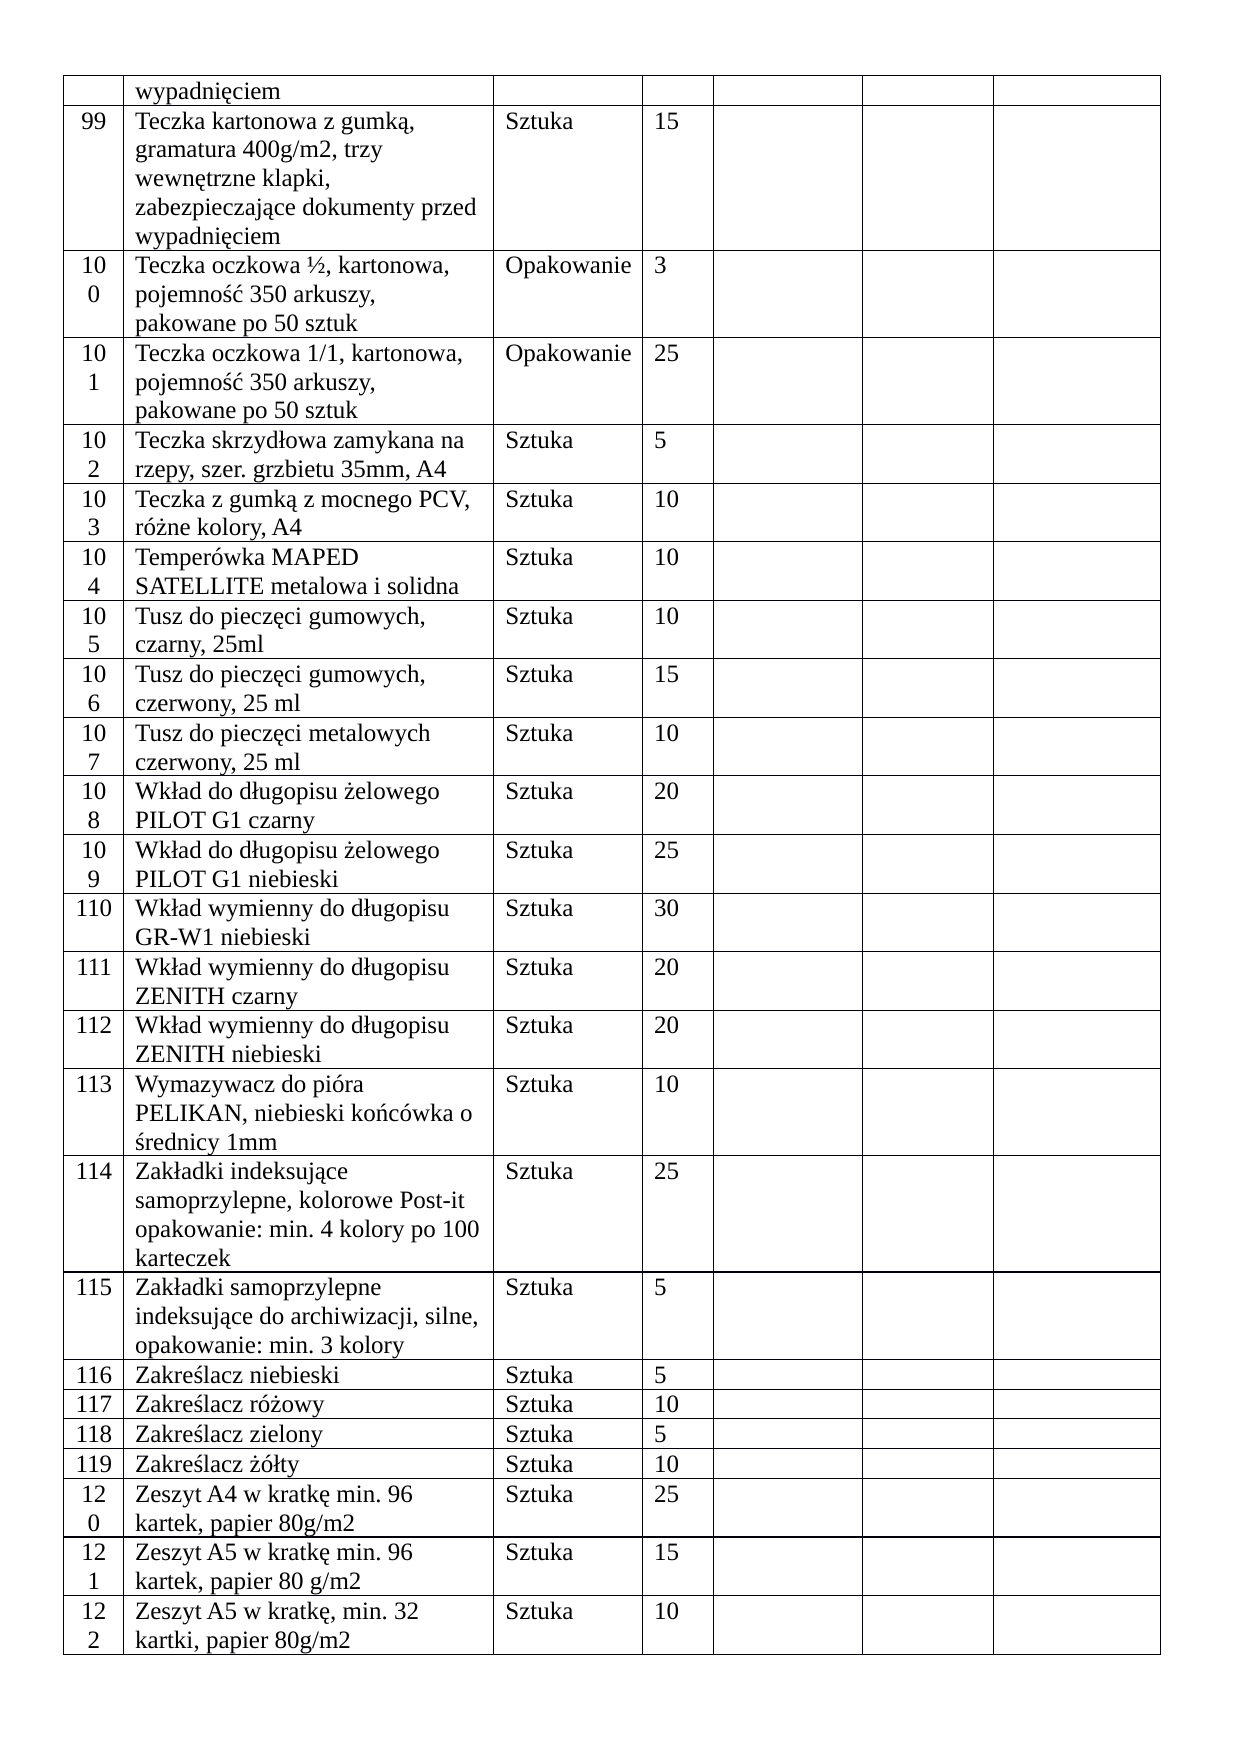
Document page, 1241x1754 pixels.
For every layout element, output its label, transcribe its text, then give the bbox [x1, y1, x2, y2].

table_cell Teczka kartonowa z gumką, gramatura 400g/m2, trzy wewnętrzne klapki, zabezpieczające dokumenty przed wypadnięciem [124, 106, 493, 249]
table_cell Sztuka [494, 718, 642, 775]
table_cell [994, 601, 1160, 658]
table_cell [714, 835, 862, 892]
table_cell Opakowanie [494, 251, 642, 337]
table_cell [994, 1449, 1160, 1478]
table_cell [863, 76, 993, 105]
table_cell [494, 76, 642, 105]
table_cell [714, 894, 862, 951]
table_cell [994, 425, 1160, 483]
table_cell 117 [64, 1390, 123, 1418]
table_cell [714, 1449, 862, 1478]
table_cell [714, 106, 862, 249]
table_cell [863, 601, 993, 658]
table_cell [863, 659, 993, 717]
table_cell [994, 76, 1160, 105]
table_cell [863, 1390, 993, 1418]
table_cell Sztuka [494, 601, 642, 658]
table_cell [714, 542, 862, 600]
table_cell Sztuka [494, 1360, 642, 1388]
table_cell [863, 776, 993, 834]
table_cell [714, 1479, 862, 1536]
table_cell [714, 1069, 862, 1155]
table_cell 5 [643, 1360, 713, 1388]
table_cell 20 [643, 952, 713, 1009]
table_cell [863, 1538, 993, 1595]
table_cell 116 [64, 1360, 123, 1388]
table_cell Zakładki indeksujące samoprzylepne, kolorowe Post-it opakowanie: min. 4 kolory po 100 karteczek [124, 1156, 493, 1271]
table_cell [994, 106, 1160, 249]
table_cell 10 [643, 542, 713, 600]
table_cell Sztuka [494, 835, 642, 892]
table_cell [994, 338, 1160, 424]
table_cell 10 [643, 1596, 713, 1653]
table_cell Wymazywacz do pióra PELIKAN, niebieski końcówka o średnicy 1mm [124, 1069, 493, 1155]
table_cell [64, 76, 123, 105]
table_cell [863, 1360, 993, 1388]
table_cell [714, 776, 862, 834]
table_cell Zakładki samoprzylepne indeksujące do archiwizacji, silne, opakowanie: min. 3 kolory [124, 1273, 493, 1359]
table_cell [994, 835, 1160, 892]
table_cell [643, 76, 713, 105]
table_cell Zeszyt A5 w kratkę min. 96 kartek, papier 80 g/m2 [124, 1538, 493, 1595]
table_cell [714, 1011, 862, 1068]
table_cell 3 [643, 251, 713, 337]
table_cell [863, 718, 993, 775]
table_cell [863, 542, 993, 600]
table_cell [994, 952, 1160, 1009]
table_cell Sztuka [494, 1011, 642, 1068]
table_cell [714, 659, 862, 717]
table_cell 119 [64, 1449, 123, 1478]
table_cell Teczka z gumką z mocnego PCV, różne kolory, A4 [124, 484, 493, 541]
table_cell Temperówka MAPED SATELLITE metalowa i solidna [124, 542, 493, 600]
table_cell 118 [64, 1419, 123, 1448]
table_cell [714, 1419, 862, 1448]
table_cell Sztuka [494, 1449, 642, 1478]
table_cell [994, 1069, 1160, 1155]
table_cell [714, 718, 862, 775]
table_cell 120 [64, 1479, 123, 1536]
table_cell [863, 1596, 993, 1653]
table_cell Sztuka [494, 542, 642, 600]
table_cell [714, 1156, 862, 1271]
table_cell Sztuka [494, 484, 642, 541]
table_cell [863, 1479, 993, 1536]
table_cell [714, 952, 862, 1009]
table_cell 25 [643, 835, 713, 892]
table_cell 105 [64, 601, 123, 658]
table_cell 25 [643, 1156, 713, 1271]
table_cell Teczka oczkowa 1/1, kartonowa, pojemność 350 arkuszy, pakowane po 50 sztuk [124, 338, 493, 424]
table_cell 10 [643, 1069, 713, 1155]
table_cell Sztuka [494, 1273, 642, 1359]
table_cell 112 [64, 1011, 123, 1068]
table_cell [863, 1069, 993, 1155]
table_cell 15 [643, 1538, 713, 1595]
table_cell Sztuka [494, 1479, 642, 1536]
table_cell wypadnięciem [124, 76, 493, 105]
table_cell Wkład wymienny do długopisu ZENITH niebieski [124, 1011, 493, 1068]
table_cell Zeszyt A5 w kratkę, min. 32 kartki, papier 80g/m2 [124, 1596, 493, 1653]
table_cell Sztuka [494, 1419, 642, 1448]
table_cell [994, 1011, 1160, 1068]
table_cell 104 [64, 542, 123, 600]
table_cell 100 [64, 251, 123, 337]
table_cell 108 [64, 776, 123, 834]
table_cell 122 [64, 1596, 123, 1653]
table_cell 10 [643, 718, 713, 775]
table_cell [994, 1419, 1160, 1448]
table_cell [714, 338, 862, 424]
table_cell Sztuka [494, 894, 642, 951]
table_cell [863, 894, 993, 951]
table_cell 115 [64, 1273, 123, 1359]
table_cell [994, 894, 1160, 951]
table_cell 10 [643, 601, 713, 658]
table_cell 110 [64, 894, 123, 951]
table_cell 20 [643, 1011, 713, 1068]
table_cell Wkład do długopisu żelowego PILOT G1 niebieski [124, 835, 493, 892]
table_cell 30 [643, 894, 713, 951]
table_cell [863, 425, 993, 483]
table_cell Tusz do pieczęci gumowych, czerwony, 25 ml [124, 659, 493, 717]
table_cell Opakowanie [494, 338, 642, 424]
table_cell [994, 1360, 1160, 1388]
table_cell 102 [64, 425, 123, 483]
table_cell Sztuka [494, 425, 642, 483]
table_cell [994, 1596, 1160, 1653]
table_cell [714, 1273, 862, 1359]
table_cell 99 [64, 106, 123, 249]
table_cell Wkład do długopisu żelowego PILOT G1 czarny [124, 776, 493, 834]
table_cell Zakreślacz niebieski [124, 1360, 493, 1388]
table_cell [994, 1479, 1160, 1536]
table_cell Zakreślacz zielony [124, 1419, 493, 1448]
table_cell Sztuka [494, 659, 642, 717]
table_cell 10 [643, 484, 713, 541]
table_cell Wkład wymienny do długopisu ZENITH czarny [124, 952, 493, 1009]
table_cell Wkład wymienny do długopisu GR-W1 niebieski [124, 894, 493, 951]
table_cell 25 [643, 338, 713, 424]
table_cell [714, 425, 862, 483]
table_cell [994, 776, 1160, 834]
table_cell [863, 952, 993, 1009]
table_cell [714, 601, 862, 658]
table_cell 113 [64, 1069, 123, 1155]
table_cell Tusz do pieczęci metalowych czerwony, 25 ml [124, 718, 493, 775]
table_cell [863, 1011, 993, 1068]
table_cell Tusz do pieczęci gumowych, czarny, 25ml [124, 601, 493, 658]
table_cell [994, 542, 1160, 600]
table_cell [994, 1538, 1160, 1595]
table_cell 121 [64, 1538, 123, 1595]
table_cell 5 [643, 1419, 713, 1448]
table_cell Sztuka [494, 1390, 642, 1418]
table_cell Sztuka [494, 952, 642, 1009]
table_cell Teczka skrzydłowa zamykana na rzepy, szer. grzbietu 35mm, A4 [124, 425, 493, 483]
table_cell [863, 338, 993, 424]
table_cell Sztuka [494, 776, 642, 834]
table_cell 111 [64, 952, 123, 1009]
table_cell [863, 484, 993, 541]
table_cell [863, 106, 993, 249]
table_cell [994, 484, 1160, 541]
table_cell [994, 251, 1160, 337]
table_cell [714, 484, 862, 541]
table_cell 114 [64, 1156, 123, 1271]
table_cell 20 [643, 776, 713, 834]
table_cell Zakreślacz różowy [124, 1390, 493, 1418]
table_cell 25 [643, 1479, 713, 1536]
table_cell 5 [643, 425, 713, 483]
table_cell [863, 1419, 993, 1448]
table_cell 103 [64, 484, 123, 541]
table_cell [714, 1538, 862, 1595]
table_cell 5 [643, 1273, 713, 1359]
table_cell [863, 1273, 993, 1359]
table_cell [714, 1596, 862, 1653]
table_cell 10 [643, 1449, 713, 1478]
table_cell [994, 1156, 1160, 1271]
table_cell Sztuka [494, 1596, 642, 1653]
table_cell 15 [643, 106, 713, 249]
table_cell [714, 1360, 862, 1388]
table_cell 107 [64, 718, 123, 775]
table_cell Sztuka [494, 106, 642, 249]
table_cell [994, 1390, 1160, 1418]
table_cell [863, 1449, 993, 1478]
table_cell [714, 251, 862, 337]
table_cell Teczka oczkowa ½, kartonowa, pojemność 350 arkuszy, pakowane po 50 sztuk [124, 251, 493, 337]
table_cell [863, 1156, 993, 1271]
table_cell 10 [643, 1390, 713, 1418]
table_cell [994, 659, 1160, 717]
table_cell [994, 718, 1160, 775]
table_cell [863, 835, 993, 892]
table_cell Sztuka [494, 1156, 642, 1271]
table_cell [714, 76, 862, 105]
table_cell [994, 1273, 1160, 1359]
table_cell Sztuka [494, 1069, 642, 1155]
table_cell 109 [64, 835, 123, 892]
table_cell Zeszyt A4 w kratkę min. 96 kartek, papier 80g/m2 [124, 1479, 493, 1536]
table_cell Zakreślacz żółty [124, 1449, 493, 1478]
table_cell [863, 251, 993, 337]
table_cell 101 [64, 338, 123, 424]
table_cell 15 [643, 659, 713, 717]
table_cell Sztuka [494, 1538, 642, 1595]
table_cell 106 [64, 659, 123, 717]
table_cell [714, 1390, 862, 1418]
